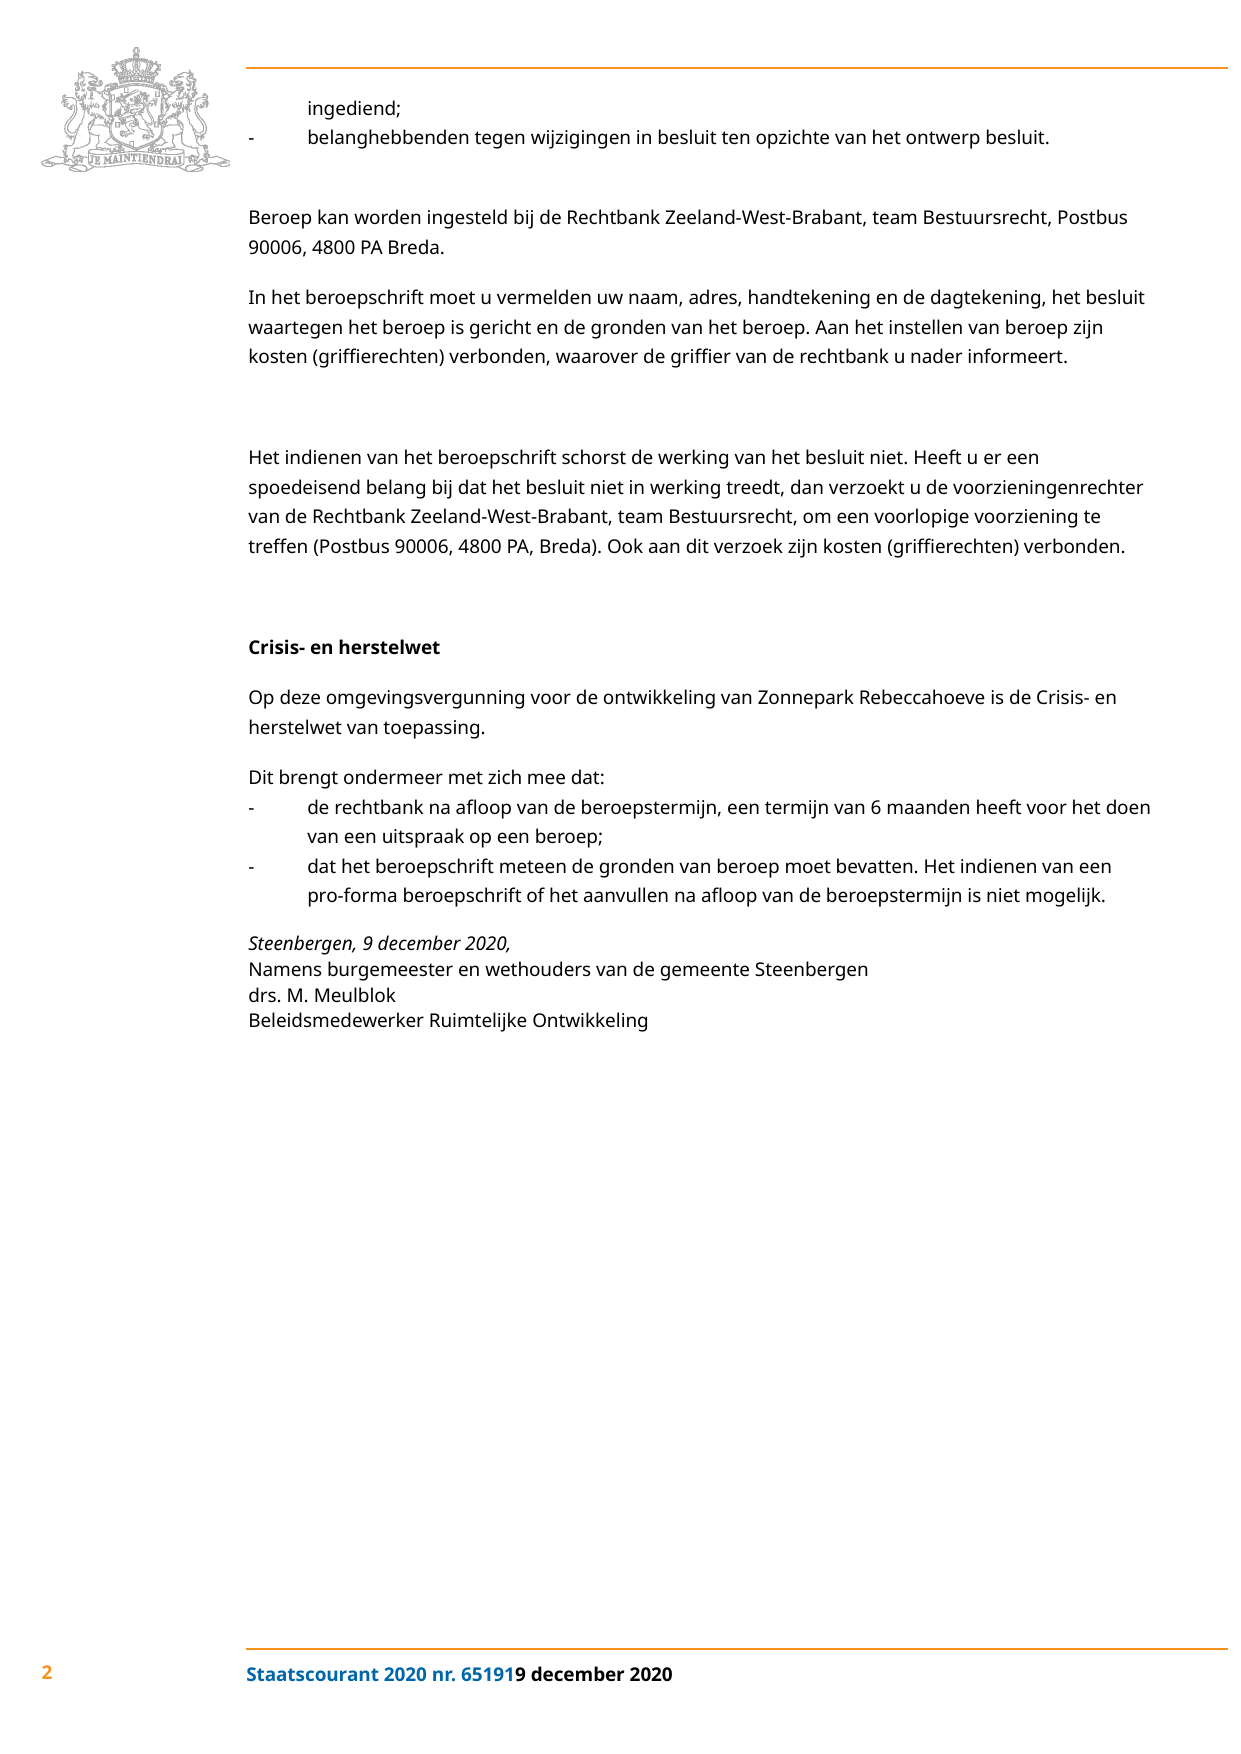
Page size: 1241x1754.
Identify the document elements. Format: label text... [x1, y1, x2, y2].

text drs. M. Meulblok [248, 982, 1152, 1008]
text In het beroepschrift moet u vermelden uw naam, adres, handtekening en de dagtekening, het besluit waartegen het beroep is gericht en de gronden van het beroep. Aan het instellen van beroep zijn kosten (griffierechten) verbonden, waarover de griffier van de rechtbank u nader informeert. [248, 284, 1152, 369]
list ingediend; [248, 95, 1152, 121]
text Crisis- en herstelwet [248, 634, 1152, 660]
list de rechtbank na afloop van de beroepstermijn, een termijn van 6 maanden heeft voor het doen van een uitspraak op een beroep; [248, 794, 1152, 849]
text Beleidsmedewerker Ruimtelijke Ontwikkeling [248, 1008, 1152, 1033]
text Steenbergen, 9 december 2020, [248, 931, 1152, 956]
text Beroep kan worden ingesteld bij de Rechtbank Zeeland-West-Brabant, team Bestuursrecht, Postbus 90006, 4800 PA Breda. [248, 204, 1152, 260]
text Namens burgemeester en wethouders van de gemeente Steenbergen [248, 956, 1152, 982]
list belanghebbenden tegen wijzigingen in besluit ten opzichte van het ontwerp besluit. [248, 124, 1152, 150]
text Op deze omgevingsvergunning voor de ontwikkeling van Zonnepark Rebeccahoeve is de Crisis- en herstelwet van toepassing. [248, 684, 1152, 740]
text Dit brengt ondermeer met zich mee dat: [248, 764, 1152, 790]
picture [41, 47, 231, 172]
list dat het beroepschrift meteen de gronden van beroep moet bevatten. Het indienen van een pro-forma beroepschrift of het aanvullen na afloop van de beroepstermijn is niet mogelijk. [248, 853, 1152, 908]
text Het indienen van het beroepschrift schorst de werking van het besluit niet. Heeft u er een spoedeisend belang bij dat het besluit niet in werking treedt, dan verzoekt u de voorzieningenrechter van de Rechtbank Zeeland-West-Brabant, team Bestuursrecht, om een voorlopige voorziening te treffen (Postbus 90006, 4800 PA, Breda). Ook aan dit verzoek zijn kosten (griffierechten) verbonden. [248, 444, 1152, 559]
